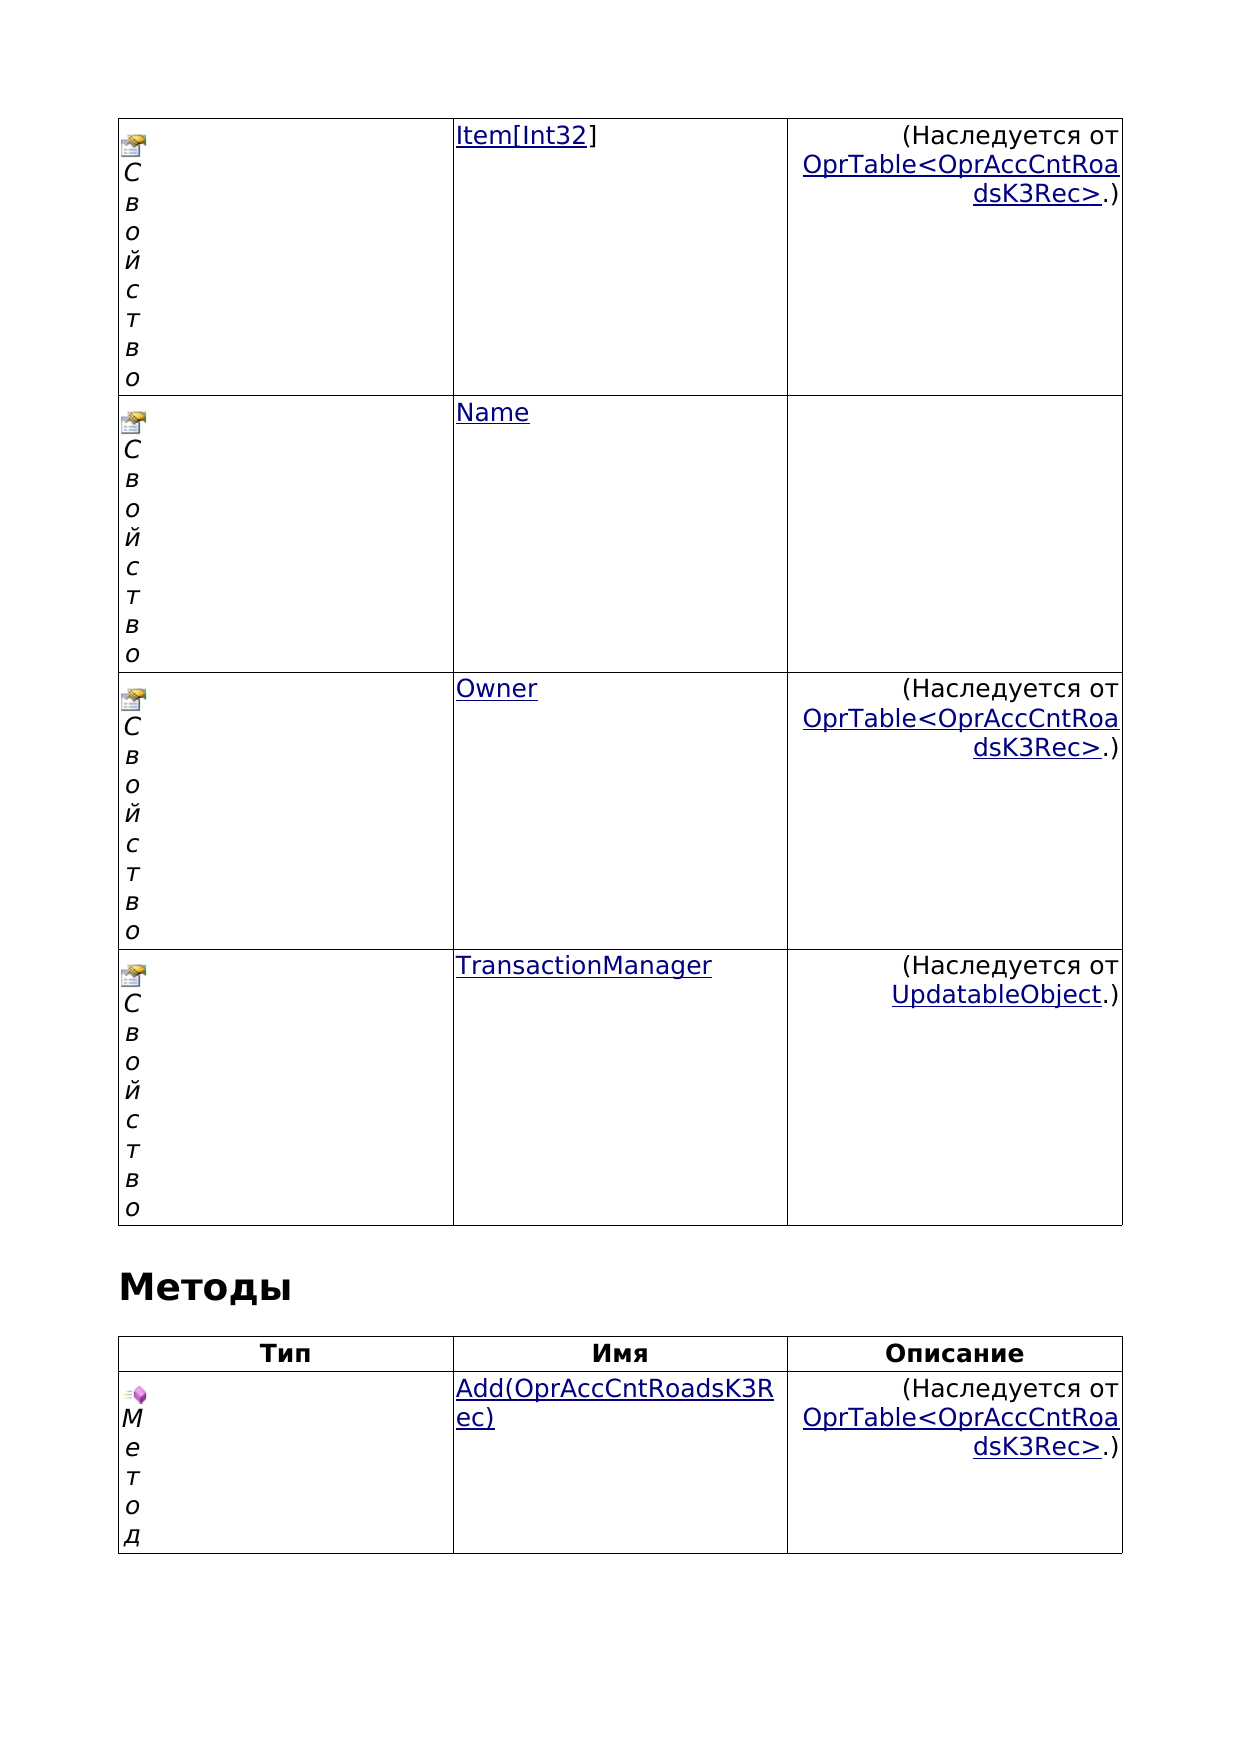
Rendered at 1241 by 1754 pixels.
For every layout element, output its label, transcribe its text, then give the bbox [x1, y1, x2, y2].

table_cell [119, 950, 453, 1225]
table_cell [788, 396, 1122, 672]
table_header Тип [119, 1337, 453, 1371]
table_cell [119, 673, 453, 948]
table_cell (Наследуется от OprTable<OprAccCntRoadsK3Rec>.) [788, 119, 1122, 395]
table_cell (Наследуется от OprTable<OprAccCntRoadsK3Rec>.) [788, 1372, 1122, 1553]
picture [121, 1386, 147, 1404]
table_cell Owner [454, 673, 787, 948]
table_cell [119, 119, 453, 395]
table_cell Name [454, 396, 787, 672]
table_cell TransactionManager [454, 950, 787, 1225]
table_cell [119, 396, 453, 672]
table_cell Add(OprAccCntRoadsK3Rec) [454, 1372, 787, 1553]
picture [121, 687, 147, 713]
table_cell (Наследуется от OprTable<OprAccCntRoadsK3Rec>.) [788, 673, 1122, 948]
table_header Описание [788, 1337, 1122, 1371]
picture [121, 963, 147, 989]
table_cell Item[Int32] [454, 119, 787, 395]
picture [121, 133, 147, 159]
picture [121, 410, 147, 436]
table_cell [119, 1372, 453, 1553]
subtitle Методы [118, 1265, 1122, 1309]
table_header Имя [454, 1337, 787, 1371]
table_cell (Наследуется от UpdatableObject.) [788, 950, 1122, 1225]
